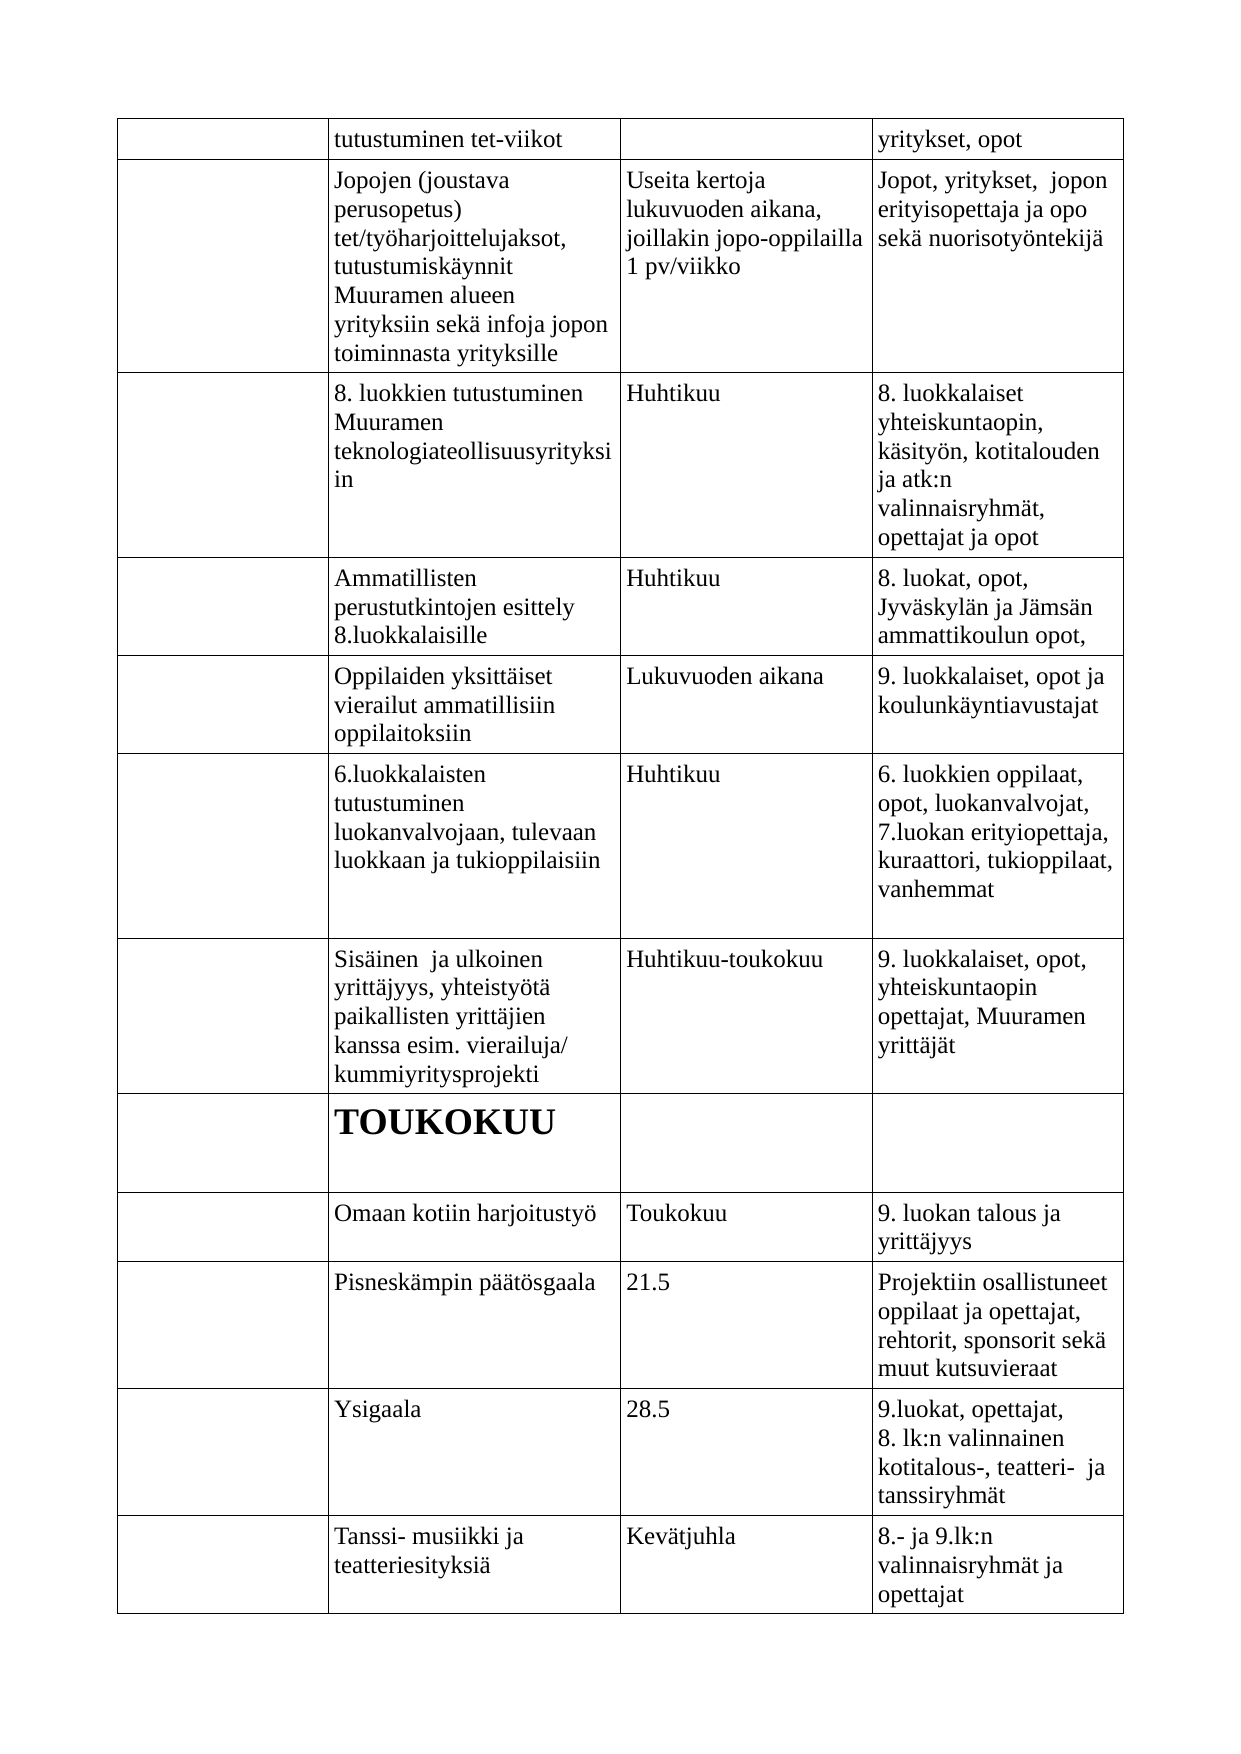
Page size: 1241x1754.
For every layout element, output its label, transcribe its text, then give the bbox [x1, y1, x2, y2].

table_cell 8. luokat, opot, Jyväskylän ja Jämsän ammattikoulun opot, [873, 558, 1123, 655]
table_cell 9. luokkalaiset, opot ja koulunkäyntiavustajat [873, 656, 1123, 753]
table_cell 21.5 [621, 1262, 872, 1388]
table_cell yritykset, opot [873, 119, 1123, 159]
table_cell 6.luokkalaisten tutustuminen luokanvalvojaan, tulevaan luokkaan ja tukioppilaisiin [329, 754, 620, 937]
table_cell Lukuvuoden aikana [621, 656, 872, 753]
table_cell Sisäinen ja ulkoinen yrittäjyys, yhteistyötä paikallisten yrittäjien kanssa esim. vierailuja/ kummiyritysprojekti [329, 939, 620, 1093]
table_cell 9. luokkalaiset, opot, yhteiskuntaopin opettajat, Muuramen yrittäjät [873, 939, 1123, 1093]
table_cell Huhtikuu [621, 373, 872, 557]
table_cell Huhtikuu [621, 558, 872, 655]
table_cell [118, 1389, 328, 1515]
table_cell 8. luokkien tutustuminen Muuramen teknologiateollisuusyrityksiin [329, 373, 620, 557]
table_cell Oppilaiden yksittäiset vierailut ammatillisiin oppilaitoksiin [329, 656, 620, 753]
table_cell Projektiin osallistuneet oppilaat ja opettajat, rehtorit, sponsorit sekä muut kutsuvieraat [873, 1262, 1123, 1388]
table_cell 8.- ja 9.lk:n valinnaisryhmät ja opettajat [873, 1516, 1123, 1613]
table_cell [118, 754, 328, 937]
table_cell [118, 373, 328, 557]
table_cell 6. luokkien oppilaat, opot, luokanvalvojat, 7.luokan erityiopettaja, kuraattori, tukioppilaat, vanhemmat [873, 754, 1123, 937]
table_cell Toukokuu [621, 1193, 872, 1261]
table_cell Useita kertoja lukuvuoden aikana, joillakin jopo-oppilailla 1 pv/viikko [621, 160, 872, 372]
table_cell [621, 119, 872, 159]
table_cell [118, 160, 328, 372]
table_cell Jopot, yritykset, jopon erityisopettaja ja opo sekä nuorisotyöntekijä [873, 160, 1123, 372]
table_cell [118, 1193, 328, 1261]
table_cell Kevätjuhla [621, 1516, 872, 1613]
table_cell Tanssi- musiikki ja teatteriesityksiä [329, 1516, 620, 1613]
table_cell Ysigaala [329, 1389, 620, 1515]
table_cell TOUKOKUU [329, 1094, 620, 1191]
table_cell [118, 1094, 328, 1191]
table_cell [118, 1516, 328, 1613]
table_cell Pisneskämpin päätösgaala [329, 1262, 620, 1388]
table_cell [118, 939, 328, 1093]
table_cell Omaan kotiin harjoitustyö [329, 1193, 620, 1261]
table_cell tutustuminen tet-viikot [329, 119, 620, 159]
table_cell 8. luokkalaiset yhteiskuntaopin, käsityön, kotitalouden ja atk:n valinnaisryhmät, opettajat ja opot [873, 373, 1123, 557]
table_cell [873, 1094, 1123, 1191]
table_cell Huhtikuu [621, 754, 872, 937]
table_cell [118, 558, 328, 655]
table_cell Jopojen (joustava perusopetus) tet/työharjoittelujaksot, tutustumiskäynnit Muuramen alueen yrityksiin sekä infoja jopon toiminnasta yrityksille [329, 160, 620, 372]
table_cell [118, 656, 328, 753]
table_cell Huhtikuu-toukokuu [621, 939, 872, 1093]
table_cell [118, 119, 328, 159]
table_cell 9. luokan talous ja yrittäjyys [873, 1193, 1123, 1261]
table_cell [621, 1094, 872, 1191]
table_cell 9.luokat, opettajat, 8. lk:n valinnainen kotitalous-, teatteri- ja tanssiryhmät [873, 1389, 1123, 1515]
table_cell 28.5 [621, 1389, 872, 1515]
table_cell [118, 1262, 328, 1388]
table_cell Ammatillisten perustutkintojen esittely 8.luokkalaisille [329, 558, 620, 655]
